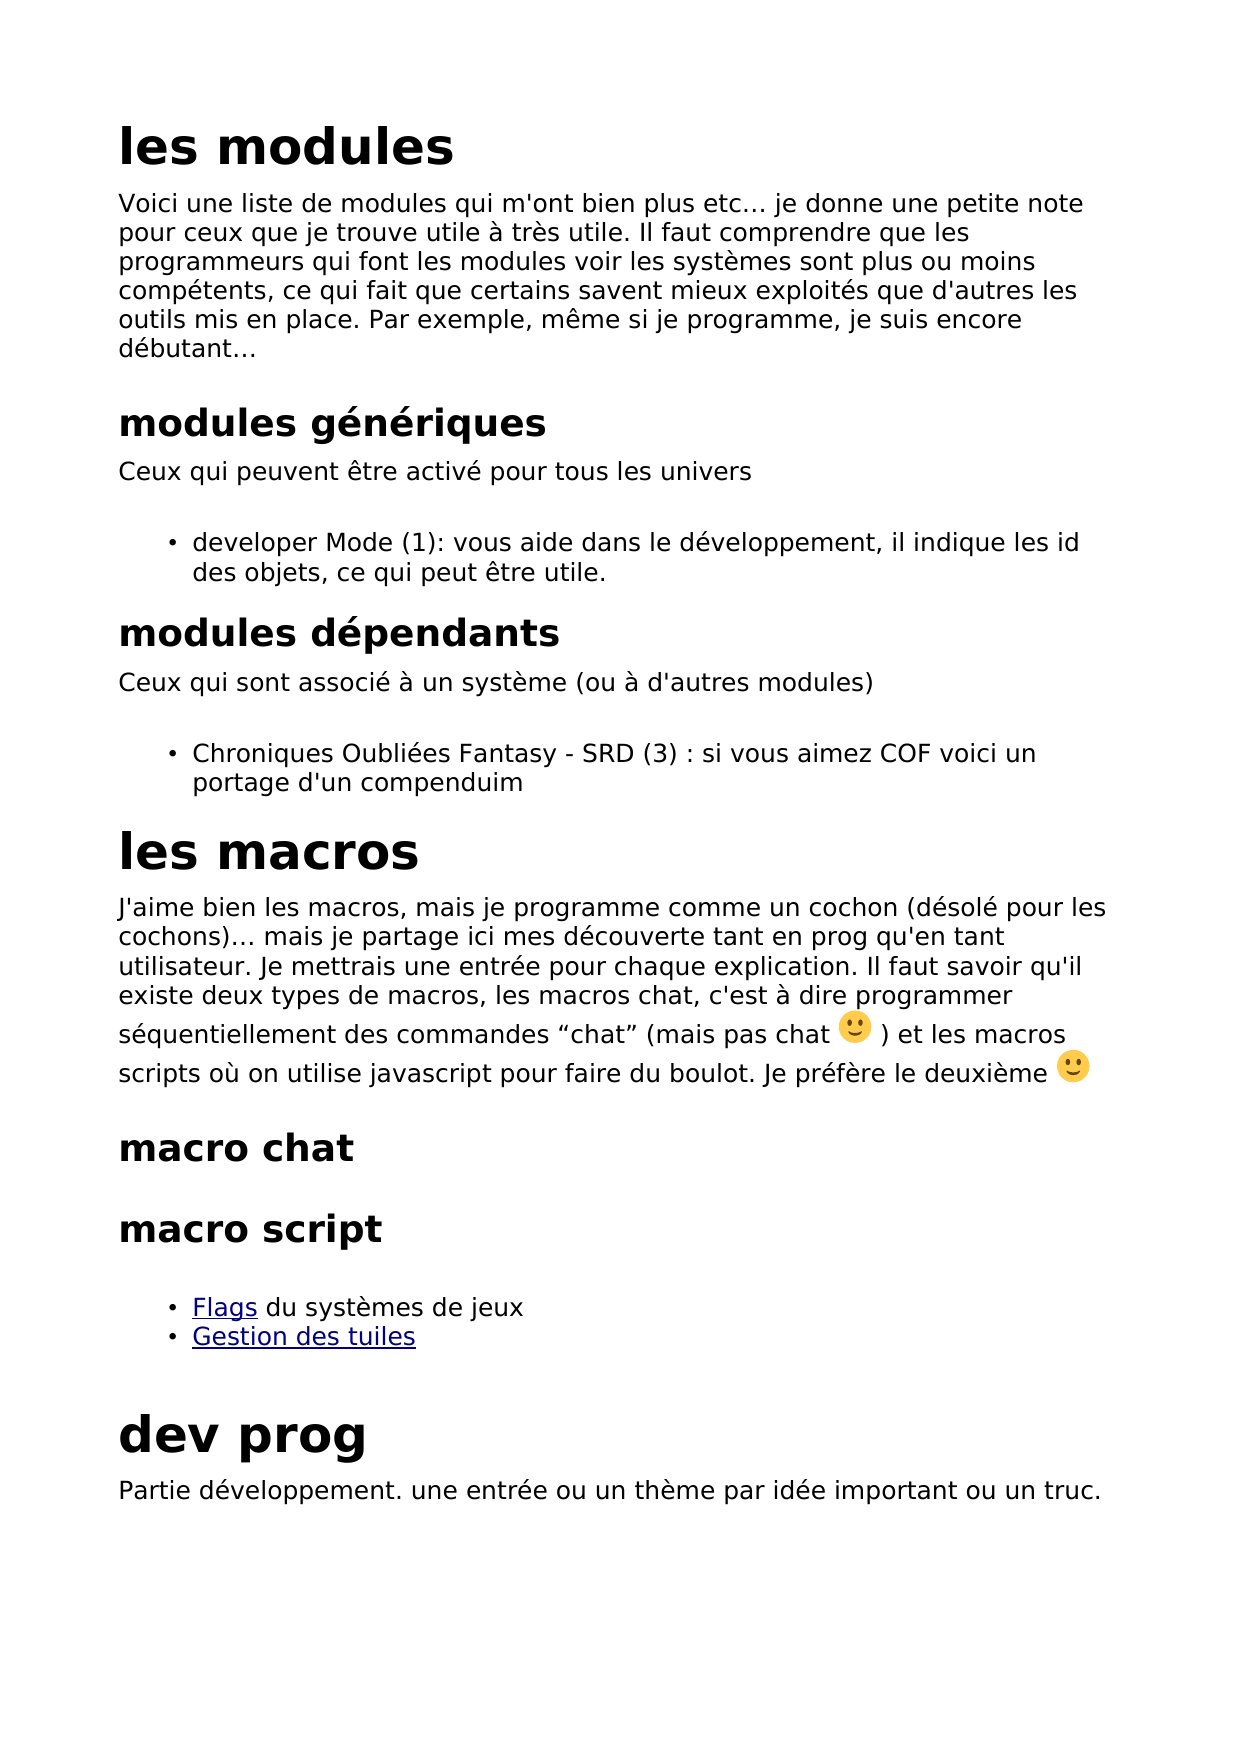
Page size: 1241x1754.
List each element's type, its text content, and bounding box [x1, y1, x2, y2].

subtitle dev prog [118, 1406, 1122, 1464]
text Partie développement. une entrée ou un thème par idée important ou un truc. [118, 1477, 1122, 1506]
subtitle modules dépendants [118, 612, 1122, 656]
list Gestion des tuiles [177, 1322, 1122, 1351]
subtitle macro chat [118, 1126, 1122, 1170]
text Ceux qui sont associé à un système (ou à d'autres modules) [118, 668, 1122, 697]
subtitle les macros [118, 823, 1122, 881]
subtitle modules génériques [118, 401, 1122, 445]
text Voici une liste de modules qui m'ont bien plus etc… je donne une petite note pour ceux que je trouve utile à très utile. Il faut comprendre que les programmeurs qui font les modules voir les systèmes sont plus ou moins compétents, ce qui fait que certains savent mieux exploités que d'autres les outils mis en place. Par exemple, même si je programme, je suis encore débutant… [118, 189, 1122, 364]
subtitle les modules [118, 118, 1122, 176]
text Ceux qui peuvent être activé pour tous les univers [118, 457, 1122, 487]
subtitle macro script [118, 1207, 1122, 1251]
text J'aime bien les macros, mais je programme comme un cochon (désolé pour les cochons)… mais je partage ici mes découverte tant en prog qu'en tant utilisateur. Je mettrais une entrée pour chaque explication. Il faut savoir qu'il existe deux types de macros, les macros chat, c'est à dire programmer séquentiellement des commandes “chat” (mais pas chat ) et les macros scripts où on utilise javascript pour faire du boulot. Je préfère le deuxième [118, 893, 1122, 1089]
list Chroniques Oubliées Fantasy - SRD (3) : si vous aimez COF voici un portage d'un compenduim [177, 739, 1122, 798]
list developer Mode (1): vous aide dans le développement, il indique les id des objets, ce qui peut être utile. [177, 529, 1122, 587]
list Flags du systèmes de jeux [177, 1293, 1122, 1322]
